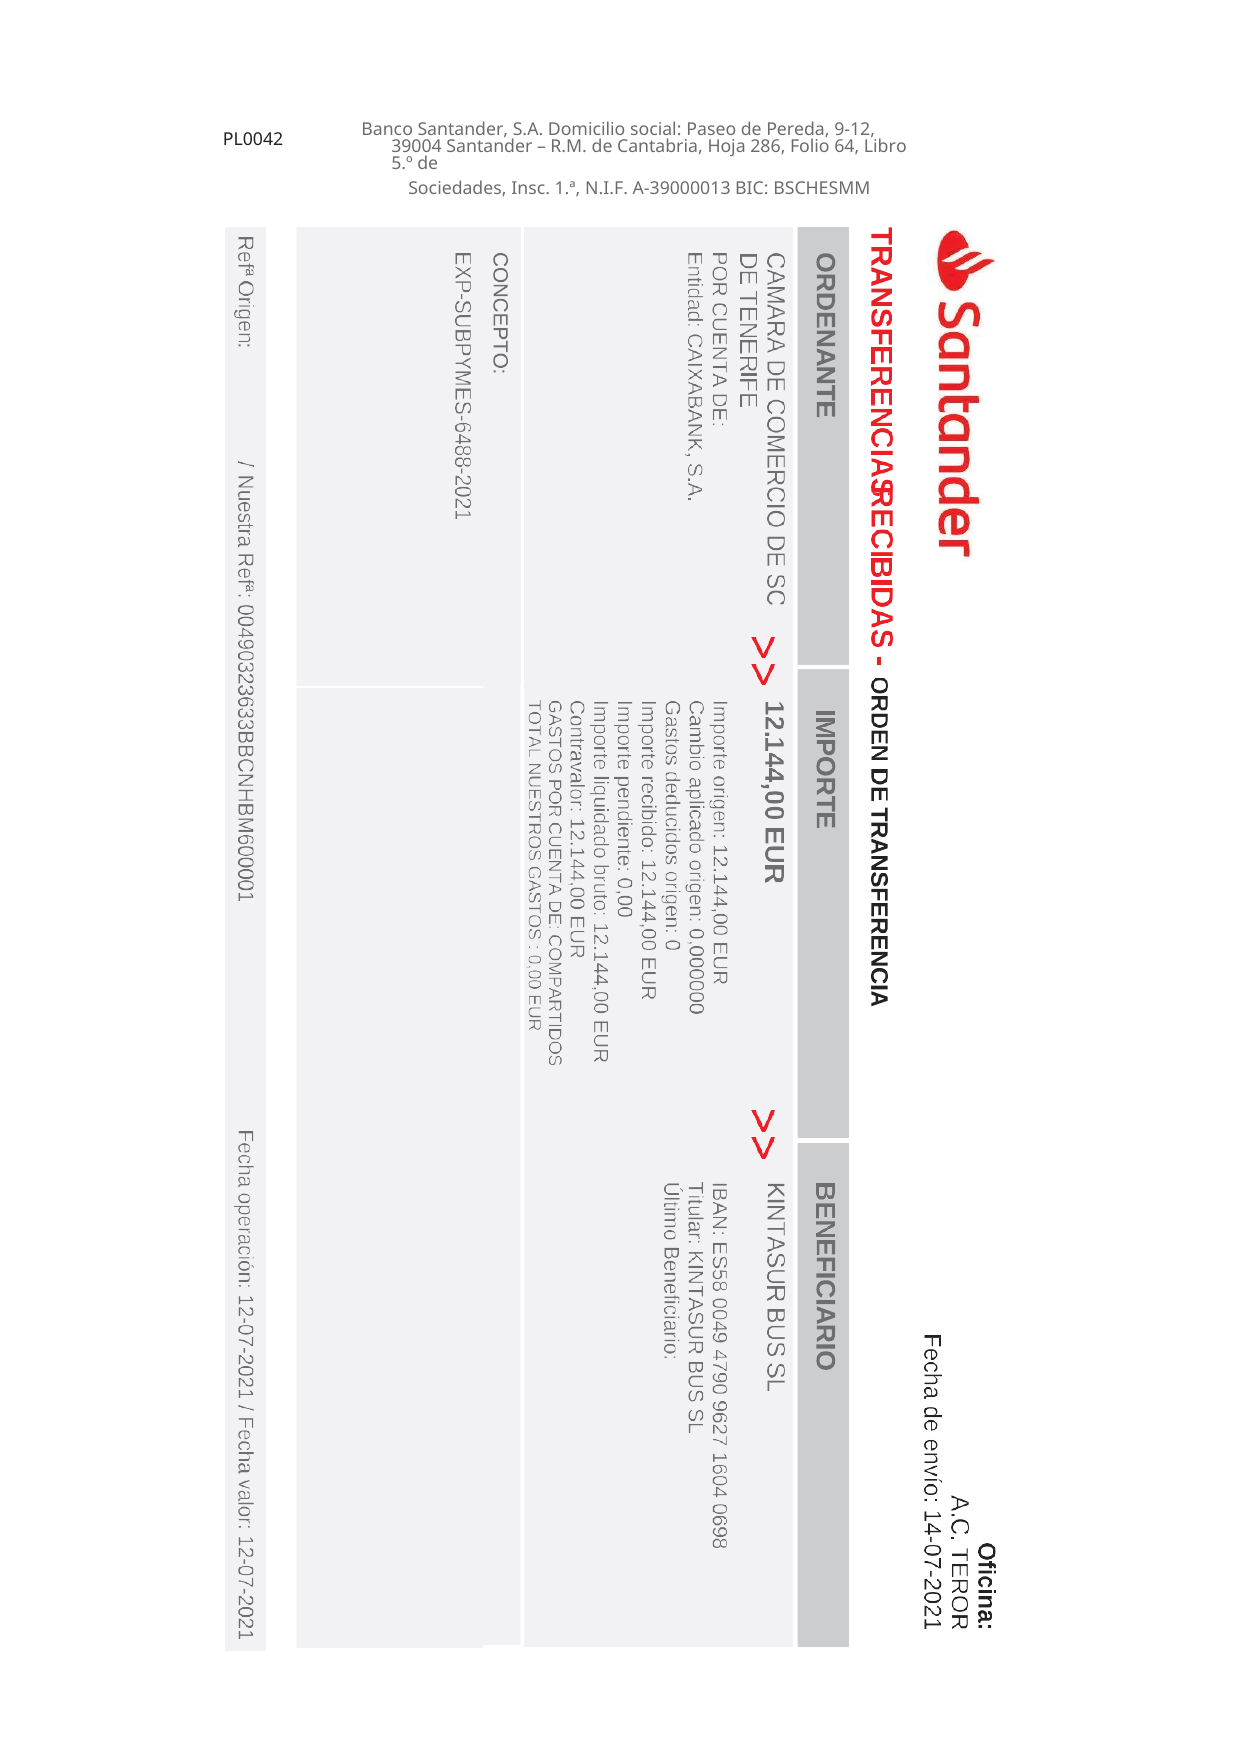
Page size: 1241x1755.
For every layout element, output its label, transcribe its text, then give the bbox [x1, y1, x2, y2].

text Sociedades, Insc. 1.ª, N.I.F. A-39000013 BIC: BSCHESMM [406, 175, 872, 199]
text PL0042 Banco Santander, S.A. Domicilio social: Paseo de Pereda, 9-12, 39004 Santander – R.M. de Cantabria, Hoja 286, Folio 64, Libro 5.º de [223, 117, 917, 174]
